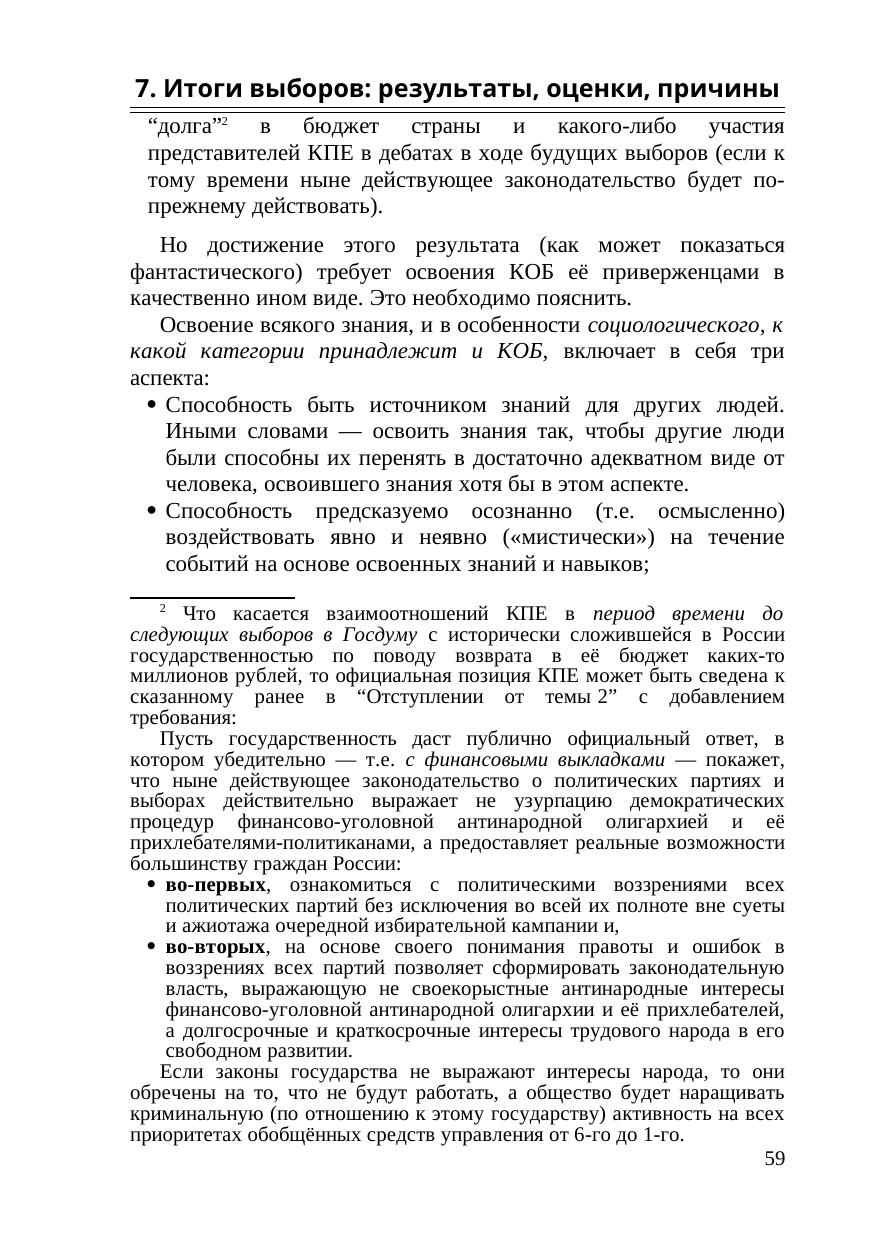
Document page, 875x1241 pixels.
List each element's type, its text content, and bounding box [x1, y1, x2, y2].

text Освоение всякого знания, и в особенности социологического, к какой категории принадлежит и КОБ, включает в себя три аспекта: [130, 311, 785, 390]
list во-первых, ознакомиться с политическими воззрениями всех политических партий без исключения во всей их полноте вне суеты и ажиотажа очередной избирательной кампании и, [148, 874, 785, 937]
text Что касается взаимоотношений КПЕ в период времени до следующих выборов в Госдуму с исторически сложившейся в России государственностью по поводу возврата в её бюджет каких-то миллионов рублей, то официальная позиция КПЕ может быть сведена к сказанному ранее в “Отступлении от темы 2” с добавлением требования: [130, 604, 785, 729]
list Способность предсказуемо осознанно (т.е. осмысленно) воздействовать явно и неявно («мистически») на течение событий на основе освоенных знаний и навыков; [148, 497, 785, 576]
list во-вторых, на основе своего понимания правоты и ошибок в воззрениях всех партий позволяет сформировать законодательную власть, выражающую не своекорыстные антинародные интересы финансово-уголовной антинародной олигархии и её прихлебателей, а долгосрочные и краткосрочные интересы трудового народа в его свободном развитии. [148, 937, 785, 1062]
list Способность быть источником знаний для других людей. Иными словами — освоить знания так, чтобы другие люди были способны их перенять в достаточно адекватном виде от человека, освоившего знания хотя бы в этом аспекте. [148, 390, 785, 497]
text Пусть государственность даст публично официальный ответ, в котором убедительно — т.е. с финансовыми выкладками — покажет, что ныне действующее законодательство о политических партиях и выборах действительно выражает не узурпацию демократических процедур финансово-уголовной антинародной олигархией и её прихлебателями-политиканами, а предоставляет реальные возможности большинству граждан России: [130, 729, 785, 874]
text Если это будет действительно делаться как партийцами, так и безпартийными приверженцами КОБ, то полученные ныне 1,17 % голосов станут объективным основанием для того, чтобы в следующих выборах в Госдуму, показать качественно лучший результат без возврата пакостно запрограммированного заправилами российской “демократии” заведомо не оплатного “долга” в бюджет страны и какого-либо участия представителей КПЕ в дебатах в ходе будущих выборов (если к тому времени ныне действующее законодательство будет по-прежнему действовать). [148, 113, 785, 218]
text Но достижение этого результата (как может показаться фантастического) требует освоения КОБ её приверженцами в качественно ином виде. Это необходимо пояснить. [130, 231, 785, 311]
text Если законы государства не выражают интересы народа, то они обречены на то, что не будут работать, а общество будет наращивать криминальную (по отношению к этому государству) активность на всех приоритетах обобщённых средств управления от 6‑го до 1‑го. [130, 1062, 785, 1145]
